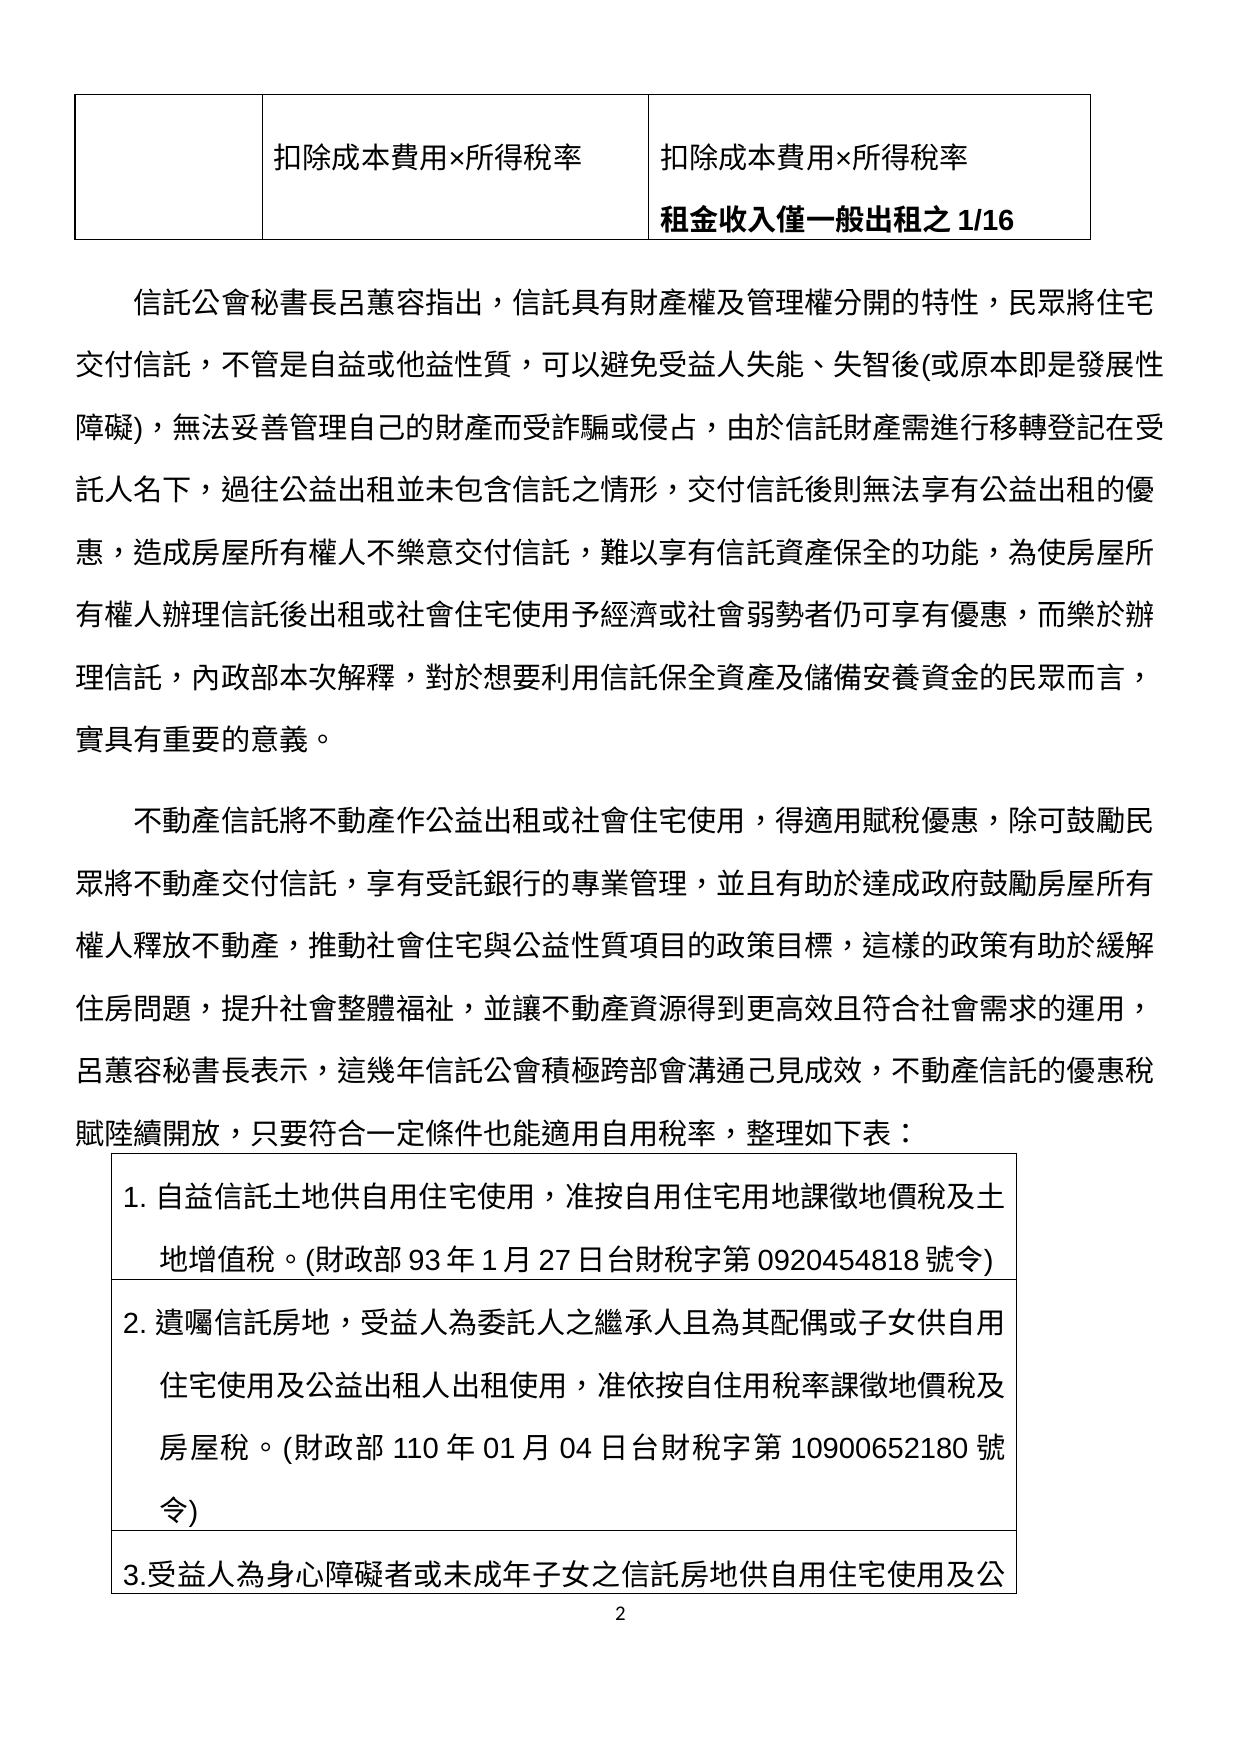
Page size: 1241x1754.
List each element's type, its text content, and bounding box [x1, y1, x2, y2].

table_cell 扣除成本費用×所得稅率 [263, 95, 648, 239]
table_cell 2. 遺囑信託房地，受益人為委託人之繼承人且為其配偶或子女供自用住宅使用及公益出租人出租使用，准依按自住用稅率課徵地價稅及房屋稅。(財政部110年01月04日台財稅字第10900652180號令) [112, 1280, 1016, 1529]
text 不動產信託將不動產作公益出租或社會住宅使用，得適用賦稅優惠，除可鼓勵民眾將不動產交付信託，享有受託銀行的專業管理，並且有助於達成政府鼓勵房屋所有權人釋放不動產，推動社會住宅與公益性質項目的政策目標，這樣的政策有助於緩解住房問題，提升社會整體福祉，並讓不動產資源得到更高效且符合社會需求的運用，呂蕙容秘書長表示，這幾年信託公會積極跨部會溝通己見成效，不動產信託的優惠稅賦陸續開放，只要符合一定條件也能適用自用稅率，整理如下表： [75, 777, 1165, 1152]
table_cell 扣除成本費用×所得稅率 租金收入僅一般出租之1/16 [649, 95, 1090, 239]
table_header 1. 自益信託土地供自用住宅使用，准按自用住宅用地課徵地價稅及土地增值稅。(財政部93年1月27日台財稅字第0920454818號令) [112, 1154, 1016, 1278]
table_cell [76, 95, 262, 239]
text 信託公會秘書長呂蕙容指出，信託具有財產權及管理權分開的特性，民眾將住宅交付信託，不管是自益或他益性質，可以避免受益人失能、失智後(或原本即是發展性障礙)，無法妥善管理自己的財產而受詐騙或侵占，由於信託財產需進行移轉登記在受託人名下，過往公益出租並未包含信託之情形，交付信託後則無法享有公益出租的優惠，造成房屋所有權人不樂意交付信託，難以享有信託資產保全的功能，為使房屋所有權人辦理信託後出租或社會住宅使用予經濟或社會弱勢者仍可享有優惠，而樂於辦理信託，內政部本次解釋，對於想要利用信託保全資產及儲備安養資金的民眾而言，實具有重要的意義。 [75, 259, 1165, 759]
table_cell 3.受益人為身心障礙者或未成年子女之信託房地供自用住宅使用及公 [112, 1531, 1016, 1593]
